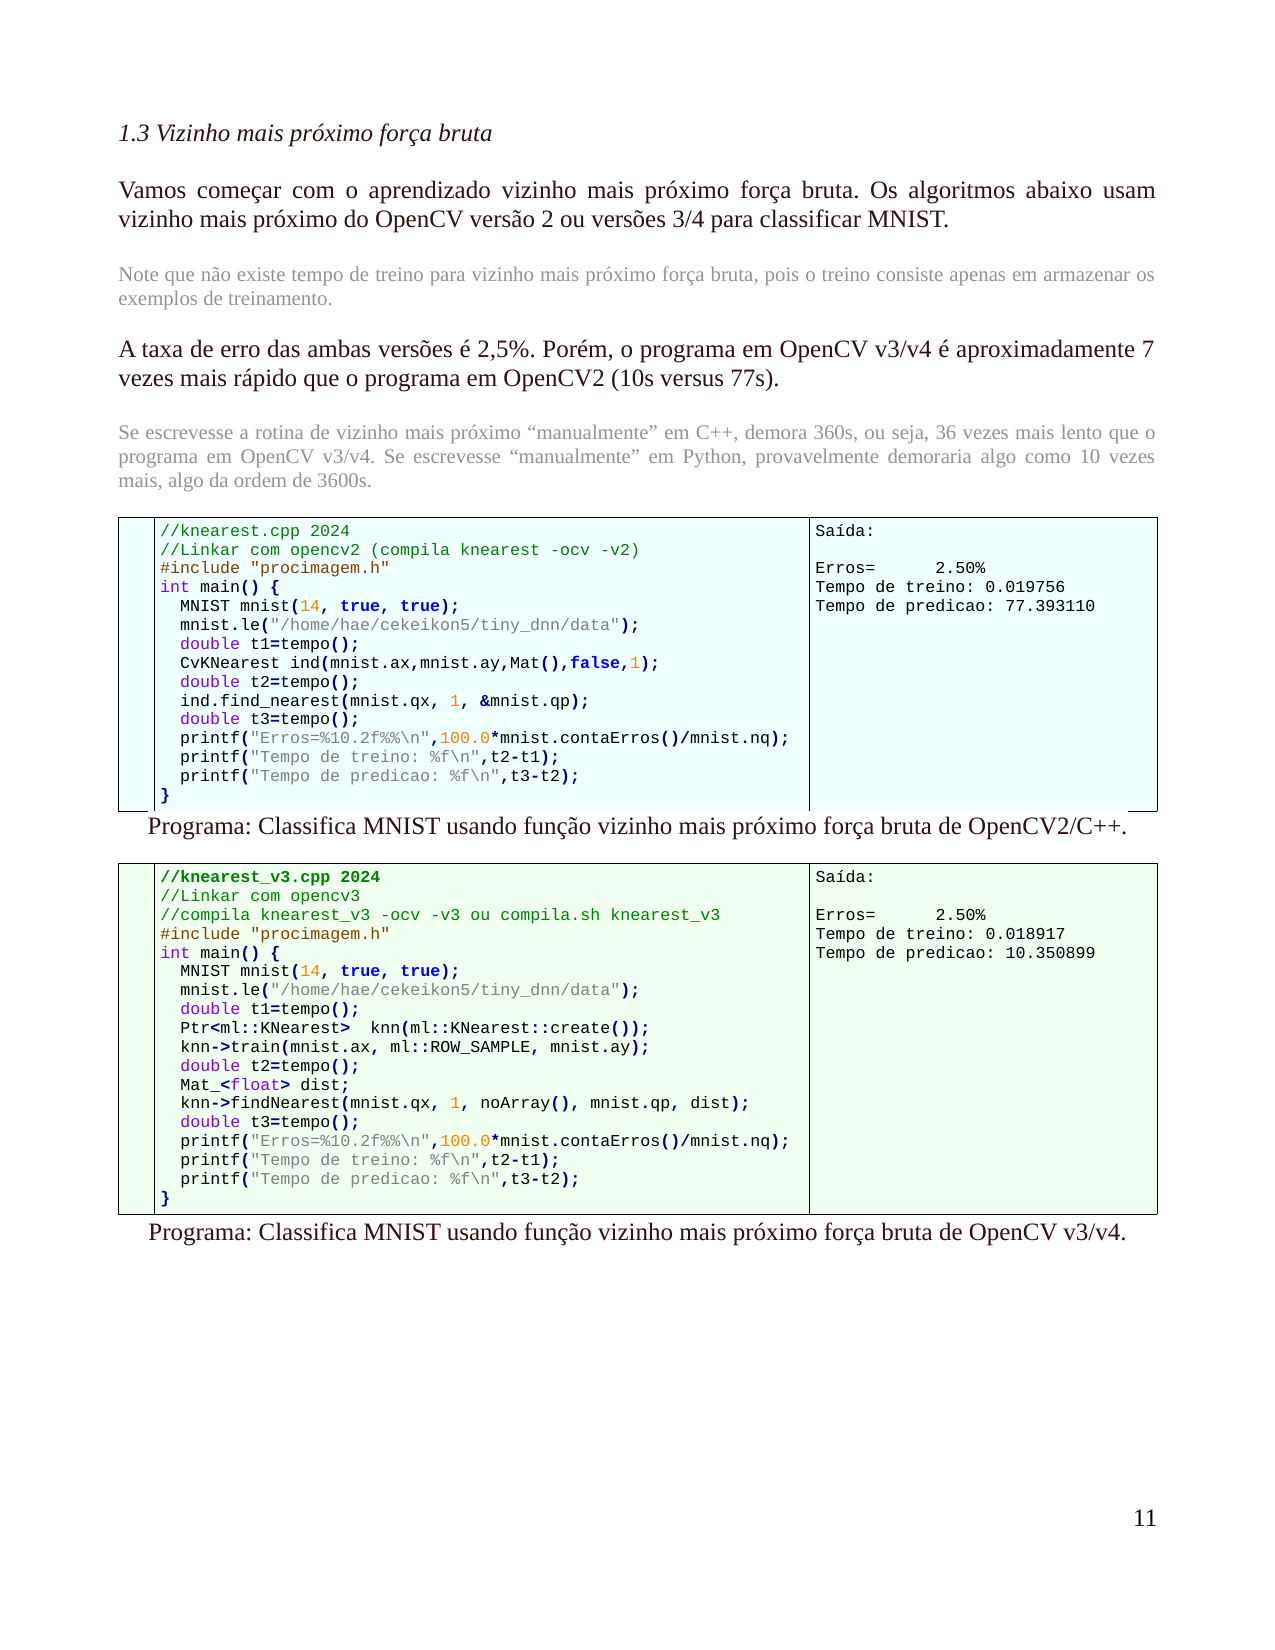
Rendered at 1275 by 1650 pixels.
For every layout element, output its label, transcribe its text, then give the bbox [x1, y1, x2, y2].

table_header //knearest_v3.cpp 2024 //Linkar com opencv3 //compila knearest_v3 -ocv -v3 ou compila.sh knearest_v3 #include "procimagem.h" int main() { MNIST mnist(14, true, true); mnist.le("/home/hae/cekeikon5/tiny_dnn/data"); double t1=tempo(); Ptr<ml::KNearest> knn(ml::KNearest::create()); knn->train(mnist.ax, ml::ROW_SAMPLE, mnist.ay); double t2=tempo(); Mat_<float> dist; knn->findNearest(mnist.qx, 1, noArray(), mnist.qp, dist); double t3=tempo(); printf("Erros=%10.2f%%\n",100.0*mnist.contaErros()/mnist.nq); printf("Tempo de treino: %f\n",t2-t1); printf("Tempo de predicao: %f\n",t3-t2); } [155, 864, 809, 1214]
table_header //knearest.cpp 2024 //Linkar com opencv2 (compila knearest -ocv -v2) #include "procimagem.h" int main() { MNIST mnist(14, true, true); mnist.le("/home/hae/cekeikon5/tiny_dnn/data"); double t1=tempo(); CvKNearest ind(mnist.ax,mnist.ay,Mat(),false,1); double t2=tempo(); ind.find_nearest(mnist.qx, 1, &mnist.qp); double t3=tempo(); printf("Erros=%10.2f%%\n",100.0*mnist.contaErros()/mnist.nq); printf("Tempo de treino: %f\n",t2-t1); printf("Tempo de predicao: %f\n",t3-t2); } [155, 518, 809, 811]
text Programa: Classifica MNIST usando função vizinho mais próximo força bruta de OpenCV v3/v4. [118, 1215, 1157, 1246]
table_header Saída: Erros= 2.50% Tempo de treino: 0.018917 Tempo de predicao: 10.350899 [810, 864, 1157, 1214]
table_header [119, 864, 154, 1214]
text A taxa de erro das ambas versões é 2,5%. Porém, o programa em OpenCV v3/v4 é aproximadamente 7 vezes mais rápido que o programa em OpenCV2 (10s versus 77s). [118, 334, 1157, 392]
text Programa: Classifica MNIST usando função vizinho mais próximo força bruta de OpenCV2/C++. [118, 812, 1157, 840]
text Note que não existe tempo de treino para vizinho mais próximo força bruta, pois o treino consiste apenas em armazenar os exemplos de treinamento. [118, 262, 1157, 310]
text Se escrevesse a rotina de vizinho mais próximo “manualmente” em C++, demora 360s, ou seja, 36 vezes mais lento que o programa em OpenCV v3/v4. Se escrevesse “manualmente” em Python, provavelmente demoraria algo como 10 vezes mais, algo da ordem de 3600s. [118, 420, 1157, 492]
text Vamos começar com o aprendizado vizinho mais próximo força bruta. Os algoritmos abaixo usam vizinho mais próximo do OpenCV versão 2 ou versões 3/4 para classificar MNIST. [118, 176, 1157, 233]
table_header Saída: Erros= 2.50% Tempo de treino: 0.019756 Tempo de predicao: 77.393110 [810, 518, 1157, 811]
table_header [119, 518, 154, 811]
text 1.3 Vizinho mais próximo força bruta [118, 118, 1157, 147]
